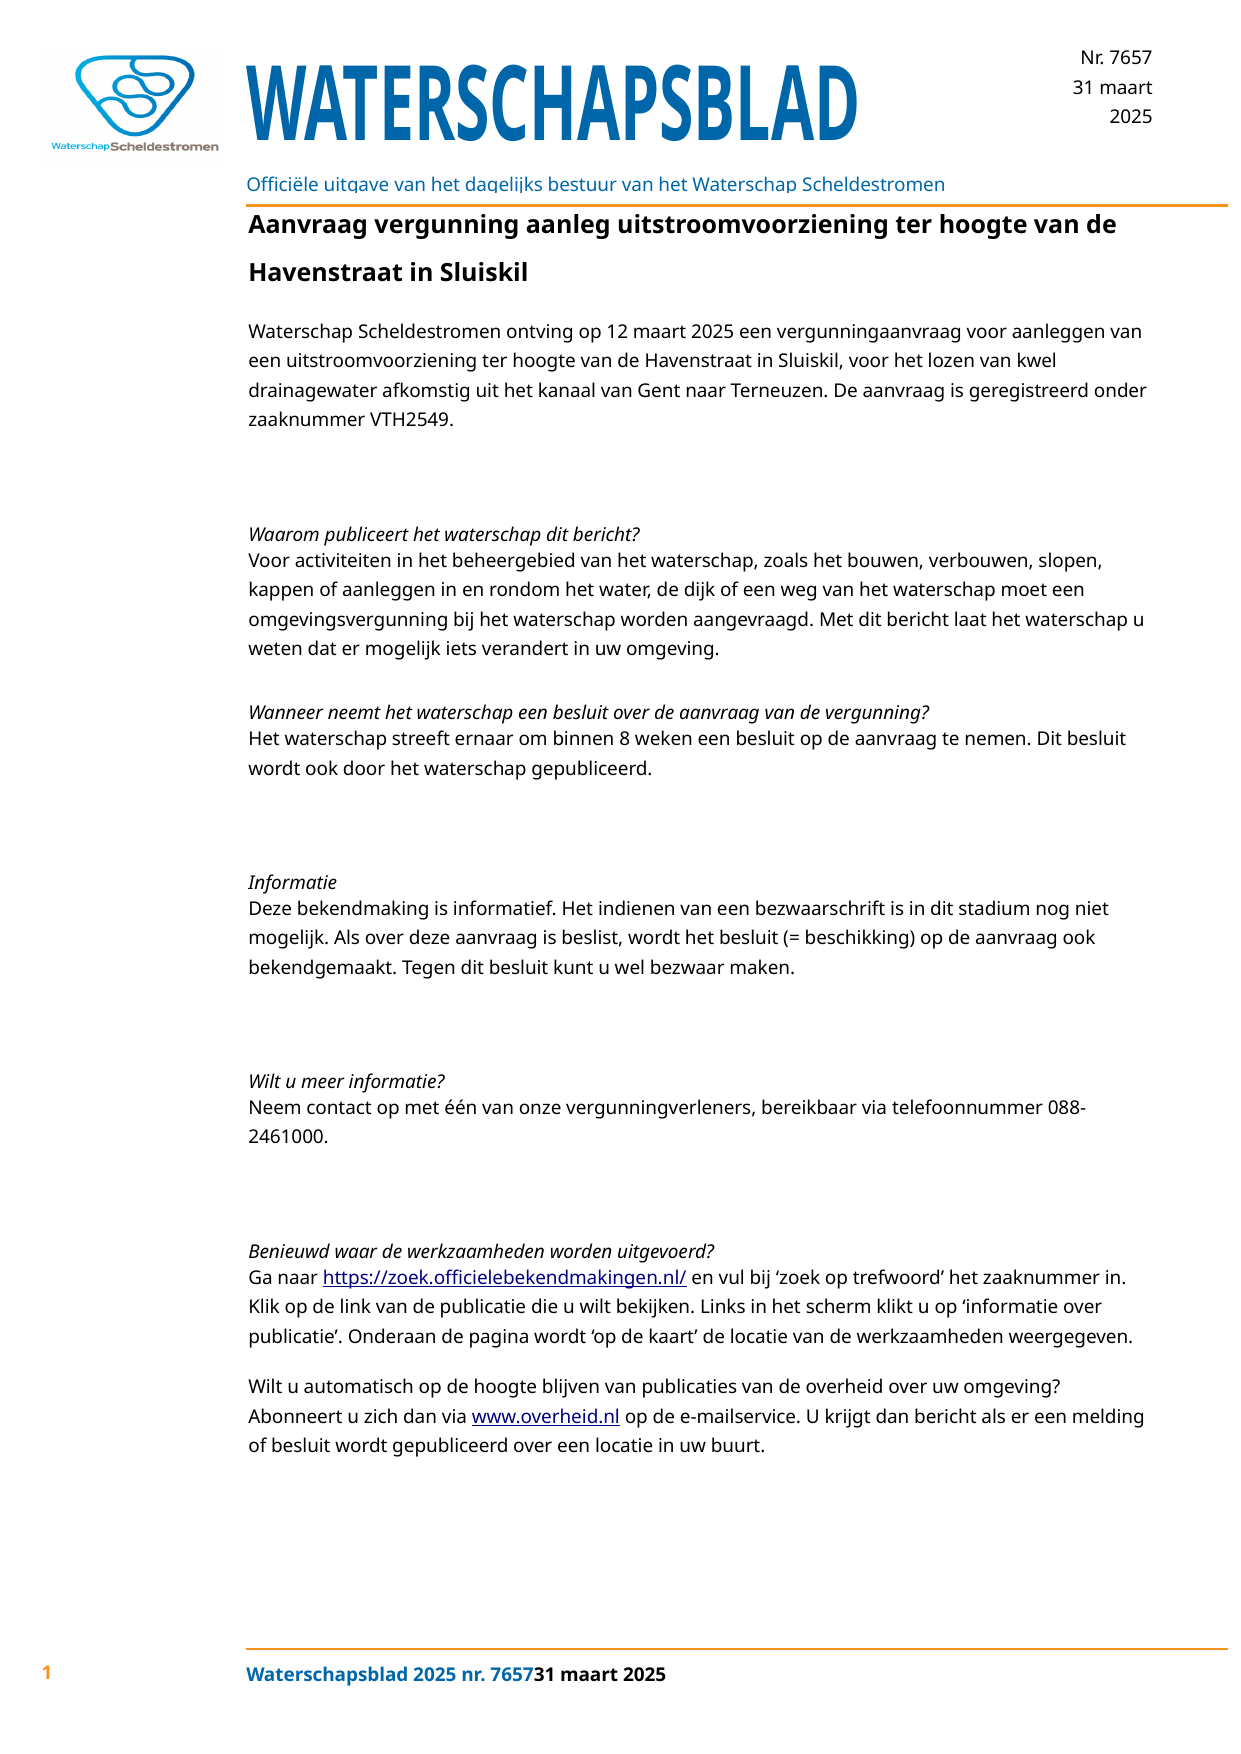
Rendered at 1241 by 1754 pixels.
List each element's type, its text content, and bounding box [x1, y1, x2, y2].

text Wanneer neemt het waterschap een besluit over de aanvraag van de vergunning? [248, 699, 1152, 725]
text Waterschap Scheldestromen ontving op 12 maart 2025 een vergunningaanvraag voor aanleggen van een uitstroomvoorziening ter hoogte van de Havenstraat in Sluiskil, voor het lozen van kwel drainagewater afkomstig uit het kanaal van Gent naar Terneuzen. De aanvraag is geregistreerd onder zaaknummer VTH2549. [248, 318, 1152, 432]
text Het waterschap streeft ernaar om binnen 8 weken een besluit op de aanvraag te nemen. Dit besluit wordt ook door het waterschap gepubliceerd. [248, 725, 1152, 781]
text Voor activiteiten in het beheergebied van het waterschap, zoals het bouwen, verbouwen, slopen, kappen of aanleggen in en rondom het water, de dijk of een weg van het waterschap moet een omgevingsvergunning bij het waterschap worden aangevraagd. Met dit bericht laat het waterschap u weten dat er mogelijk iets verandert in uw omgeving. [248, 547, 1152, 661]
text Benieuwd waar de werkzaamheden worden uitgevoerd? [248, 1238, 1152, 1264]
picture [41, 47, 231, 172]
text Wilt u automatisch op de hoogte blijven van publicaties van de overheid over uw omgeving? Abonneert u zich dan via www.overheid.nl op de e-mailservice. U krijgt dan bericht als er een melding of besluit wordt gepubliceerd over een locatie in uw buurt. [248, 1373, 1152, 1458]
text Neem contact op met één van onze vergunningverleners, bereikbaar via telefoonnummer 088-2461000. [248, 1094, 1152, 1149]
text Ga naar https://zoek.officielebekendmakingen.nl/ en vul bij ‘zoek op trefwoord’ het zaaknummer in. Klik op de link van de publicatie die u wilt bekijken. Links in het scherm klikt u op ‘informatie over publicatie’. Onderaan de pagina wordt ‘op de kaart’ de locatie van de werkzaamheden weergegeven. [248, 1264, 1152, 1349]
text Deze bekendmaking is informatief. Het indienen van een bezwaarschrift is in dit stadium nog niet mogelijk. Als over deze aanvraag is beslist, wordt het besluit (= beschikking) op de aanvraag ook bekendgemaakt. Tegen dit besluit kunt u wel bezwaar maken. [248, 895, 1152, 980]
text Aanvraag vergunning aanleg uitstroomvoorziening ter hoogte van de Havenstraat in Sluiskil [248, 207, 1152, 288]
text Wilt u meer informatie? [248, 1068, 1152, 1094]
text Waarom publiceert het waterschap dit bericht? [248, 521, 1152, 547]
text Informatie [248, 869, 1152, 895]
